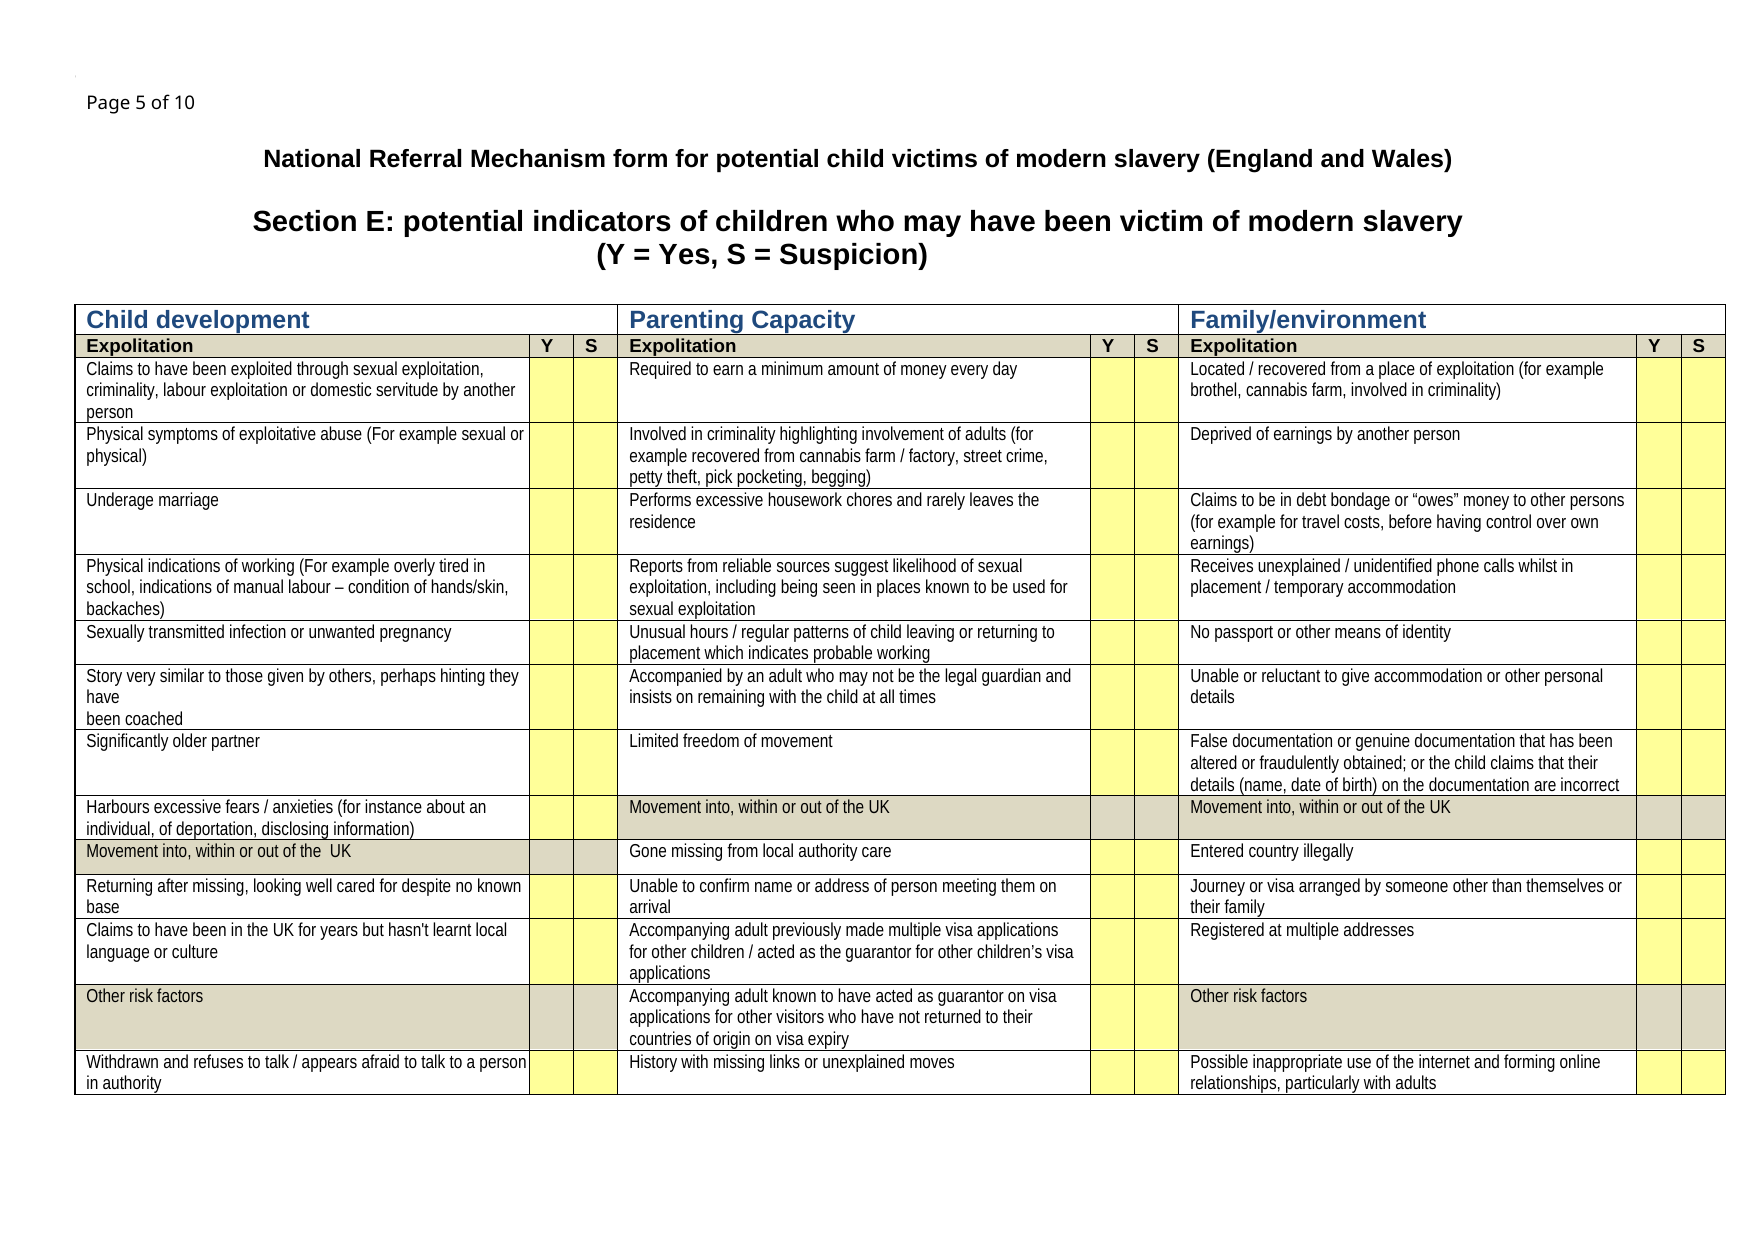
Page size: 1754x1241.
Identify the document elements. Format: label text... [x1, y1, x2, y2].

table_cell Deprived of earnings by another person [1179, 423, 1636, 488]
table_cell [530, 796, 573, 839]
table_cell [1637, 555, 1681, 619]
table_cell [574, 665, 617, 729]
table_cell [530, 919, 573, 984]
table_cell [1135, 489, 1178, 554]
table_cell [574, 796, 617, 839]
table_cell [530, 489, 573, 554]
table_cell Harbours excessive fears / anxieties (for instance about an individual, of deportation, disclosing information) [76, 796, 529, 839]
table_cell [1637, 875, 1681, 918]
table_cell [530, 665, 573, 729]
table_cell [574, 489, 617, 554]
table_cell [574, 555, 617, 619]
table_cell [530, 621, 573, 664]
table_cell [1091, 730, 1134, 795]
table_cell [1682, 621, 1725, 664]
table_cell [1135, 840, 1178, 874]
table_cell Story very similar to those given by others, perhaps hinting they have been coached [76, 665, 529, 729]
table_cell S [1682, 335, 1725, 357]
table_header Family/environment [1179, 305, 1725, 334]
table_cell [1682, 796, 1725, 839]
table_cell [530, 423, 573, 488]
table_cell [1091, 1051, 1134, 1094]
table_header Parenting Capacity [618, 305, 1178, 334]
table_cell History with missing links or unexplained moves [618, 1051, 1090, 1094]
table_cell [1682, 489, 1725, 554]
table_cell Withdrawn and refuses to talk / appears afraid to talk to a person in authority [76, 1051, 529, 1094]
table_cell [1637, 621, 1681, 664]
table_cell [1135, 358, 1178, 422]
table_cell [1135, 423, 1178, 488]
table_cell [1135, 555, 1178, 619]
table_cell Claims to have been in the UK for years but hasn't learnt local language or culture [76, 919, 529, 984]
table_cell Located / recovered from a place of exploitation (for example brothel, cannabis farm, involved in criminality) [1179, 358, 1636, 422]
table_cell Claims to have been exploited through sexual exploitation, criminality, labour exploitation or domestic servitude by another person [76, 358, 529, 422]
table_cell [1637, 489, 1681, 554]
table_cell Sexually transmitted infection or unwanted pregnancy [76, 621, 529, 664]
table_cell Expolitation [618, 335, 1090, 357]
table_cell [1091, 423, 1134, 488]
table_cell [1682, 840, 1725, 874]
table_cell [1682, 919, 1725, 984]
table_cell [1682, 555, 1725, 619]
table_cell [1682, 875, 1725, 918]
table_cell [1091, 919, 1134, 984]
table_cell [574, 875, 617, 918]
table_cell Expolitation [76, 335, 529, 357]
table_cell [1091, 489, 1134, 554]
table_cell [1682, 423, 1725, 488]
table_cell [574, 840, 617, 874]
text (Y = Yes, S = Suspicion) [75, 237, 1642, 271]
table_cell False documentation or genuine documentation that has been altered or fraudulently obtained; or the child claims that their details (name, date of birth) on the documentation are incorrect [1179, 730, 1636, 795]
table_cell Physical indications of working (For example overly tired in school, indications of manual labour – condition of hands/skin, backaches) [76, 555, 529, 619]
table_cell Movement into, within or out of the UK [76, 840, 529, 874]
table_cell Performs excessive housework chores and rarely leaves the residence [618, 489, 1090, 554]
table_cell [1135, 985, 1178, 1049]
table_cell [1637, 358, 1681, 422]
table_cell Entered country illegally [1179, 840, 1636, 874]
table_cell [574, 1051, 617, 1094]
table_cell [1682, 1051, 1725, 1094]
table_cell [1682, 665, 1725, 729]
table_cell Physical symptoms of exploitative abuse (For example sexual or physical) [76, 423, 529, 488]
table_cell Returning after missing, looking well cared for despite no known base [76, 875, 529, 918]
table_cell [574, 919, 617, 984]
table_cell [1091, 665, 1134, 729]
table_cell [574, 358, 617, 422]
table_cell [1637, 665, 1681, 729]
table_cell [1637, 730, 1681, 795]
table_cell [530, 840, 573, 874]
table_cell Movement into, within or out of the UK [618, 796, 1090, 839]
table_cell [1091, 621, 1134, 664]
table_cell Significantly older partner [76, 730, 529, 795]
table_cell Involved in criminality highlighting involvement of adults (for example recovered from cannabis farm / factory, street crime, petty theft, pick pocketing, begging) [618, 423, 1090, 488]
table_cell [1637, 796, 1681, 839]
table_cell [1135, 665, 1178, 729]
table_cell [530, 875, 573, 918]
table_cell [530, 358, 573, 422]
table_cell Registered at multiple addresses [1179, 919, 1636, 984]
table_cell [574, 423, 617, 488]
table_cell [530, 1051, 573, 1094]
table_cell Claims to be in debt bondage or “owes” money to other persons (for example for travel costs, before having control over own earnings) [1179, 489, 1636, 554]
table_cell Reports from reliable sources suggest likelihood of sexual exploitation, including being seen in places known to be used for sexual exploitation [618, 555, 1090, 619]
table_cell Accompanying adult known to have acted as guarantor on visa applications for other visitors who have not returned to their countries of origin on visa expiry [618, 985, 1090, 1049]
table_cell Receives unexplained / unidentified phone calls whilst in placement / temporary accommodation [1179, 555, 1636, 619]
table_cell Other risk factors [76, 985, 529, 1049]
table_cell Gone missing from local authority care [618, 840, 1090, 874]
table_cell Limited freedom of movement [618, 730, 1090, 795]
table_cell Possible inappropriate use of the internet and forming online relationships, particularly with adults [1179, 1051, 1636, 1094]
table_cell [530, 555, 573, 619]
table_cell Accompanied by an adult who may not be the legal guardian and insists on remaining with the child at all times [618, 665, 1090, 729]
table_cell [1091, 840, 1134, 874]
table_cell [1637, 1051, 1681, 1094]
table_cell Movement into, within or out of the UK [1179, 796, 1636, 839]
table_cell Unusual hours / regular patterns of child leaving or returning to placement which indicates probable working [618, 621, 1090, 664]
table_cell [1091, 875, 1134, 918]
table_cell [1637, 919, 1681, 984]
table_cell [1637, 840, 1681, 874]
table_cell [574, 985, 617, 1049]
table_cell Y [530, 335, 573, 357]
table_cell Unable or reluctant to give accommodation or other personal details [1179, 665, 1636, 729]
table_cell [1135, 875, 1178, 918]
table_cell No passport or other means of identity [1179, 621, 1636, 664]
table_cell Y [1637, 335, 1681, 357]
table_cell Accompanying adult previously made multiple visa applications for other children / acted as the guarantor for other children’s visa applications [618, 919, 1090, 984]
table_cell [1637, 423, 1681, 488]
table_cell Journey or visa arranged by someone other than themselves or their family [1179, 875, 1636, 918]
table_cell [574, 730, 617, 795]
table_cell Required to earn a minimum amount of money every day [618, 358, 1090, 422]
table_cell S [574, 335, 617, 357]
table_cell [1135, 621, 1178, 664]
table_cell [1091, 555, 1134, 619]
table_cell [1135, 1051, 1178, 1094]
table_cell S [1135, 335, 1178, 357]
table_cell [1135, 919, 1178, 984]
table_cell [530, 985, 573, 1049]
table_cell [1135, 730, 1178, 795]
table_cell [1091, 796, 1134, 839]
table_cell [1091, 358, 1134, 422]
table_cell [1682, 730, 1725, 795]
table_cell Expolitation [1179, 335, 1636, 357]
table_header Child development [76, 305, 617, 334]
text Section E: potential indicators of children who may have been victim of modern slavery [75, 203, 1642, 237]
table_cell [1682, 985, 1725, 1049]
table_cell [574, 621, 617, 664]
table_cell [1637, 985, 1681, 1049]
table_cell [530, 730, 573, 795]
table_cell Y [1091, 335, 1134, 357]
table_cell [1682, 358, 1725, 422]
table_cell Underage marriage [76, 489, 529, 554]
table_cell [1135, 796, 1178, 839]
table_cell Unable to confirm name or address of person meeting them on arrival [618, 875, 1090, 918]
table_cell [1091, 985, 1134, 1049]
table_cell Other risk factors [1179, 985, 1636, 1049]
